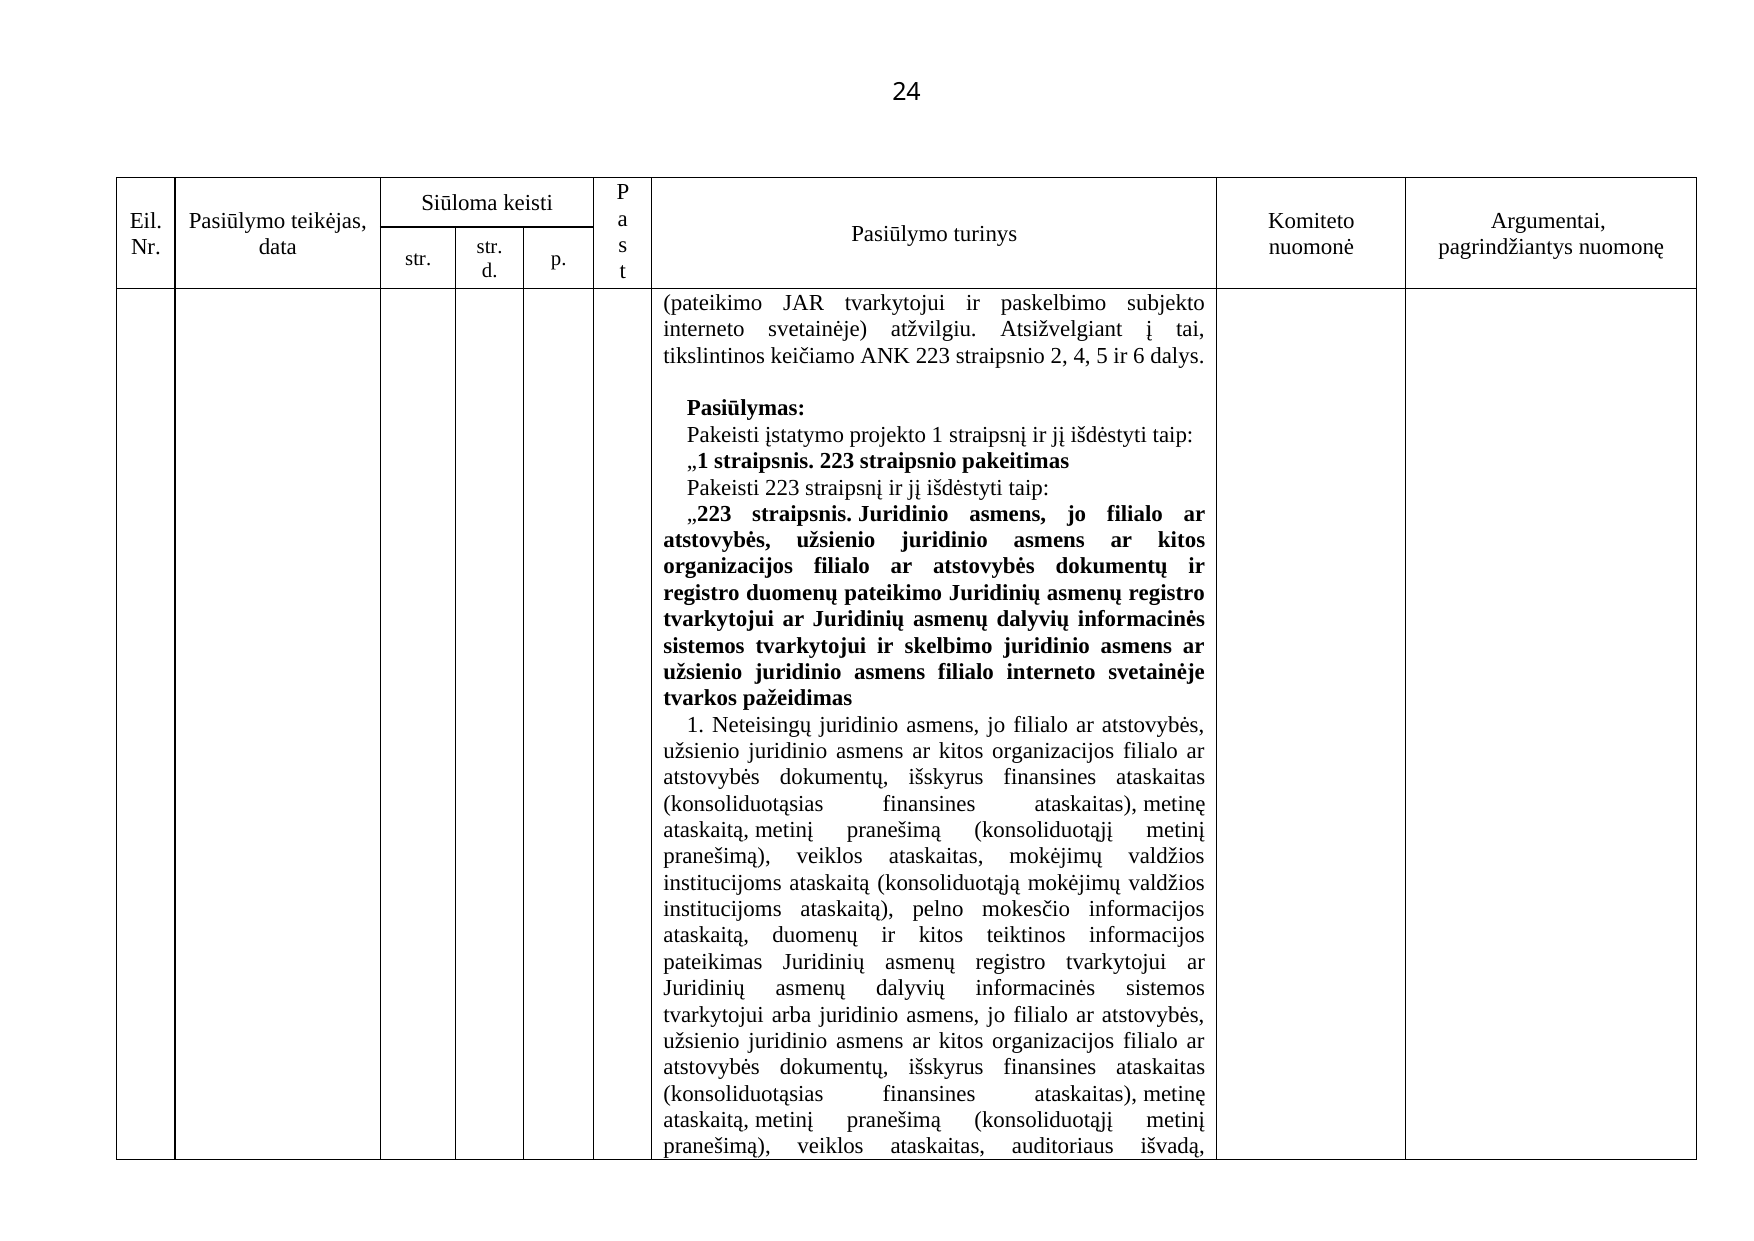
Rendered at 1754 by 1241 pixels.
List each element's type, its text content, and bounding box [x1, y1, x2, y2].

table_header Pasiūlymo teikėjas, data [176, 178, 380, 288]
table_cell [524, 289, 593, 1159]
table_cell [1217, 289, 1405, 1159]
table_cell (pateikimo JAR tvarkytojui ir paskelbimo subjekto interneto svetainėje) atžvilgiu. Atsižvelgiant į tai, tikslintinos keičiamo ANK 223 straipsnio 2, 4, 5 ir 6 dalys. Pasiūlymas: Pakeisti įstatymo projekto 1 straipsnį ir jį išdėstyti taip: „1 straipsnis. 223 straipsnio pakeitimas Pakeisti 223 straipsnį ir jį išdėstyti taip: „223 straipsnis. Juridinio asmens, jo filialo ar atstovybės, užsienio juridinio asmens ar kitos organizacijos filialo ar atstovybės dokumentų ir registro duomenų pateikimo Juridinių asmenų registro tvarkytojui ar Juridinių asmenų dalyvių informacinės sistemos tvarkytojui ir skelbimo juridinio asmens ar užsienio juridinio asmens filialo interneto svetainėje tvarkos pažeidimas 1. Neteisingų juridinio asmens, jo filialo ar atstovybės, užsienio juridinio asmens ar kitos organizacijos filialo ar atstovybės dokumentų, išskyrus finansines ataskaitas (konsoliduotąsias finansines ataskaitas), metinę ataskaitą, metinį pranešimą (konsoliduotąjį metinį pranešimą), veiklos ataskaitas, mokėjimų valdžios institucijoms ataskaitą (konsoliduotąją mokėjimų valdžios institucijoms ataskaitą), pelno mokesčio informacijos ataskaitą, duomenų ir kitos teiktinos informacijos pateikimas Juridinių asmenų registro tvarkytojui ar Juridinių asmenų dalyvių informacinės sistemos tvarkytojui arba juridinio asmens, jo filialo ar atstovybės, užsienio juridinio asmens ar kitos organizacijos filialo ar atstovybės dokumentų, išskyrus finansines ataskaitas (konsoliduotąsias finansines ataskaitas), metinę ataskaitą, metinį pranešimą (konsoliduotąjį metinį pranešimą), veiklos ataskaitas, auditoriaus išvadą, [652, 289, 1216, 1159]
table_header Argumentai, pagrindžiantys nuomonę [1406, 178, 1696, 288]
table_cell str. [381, 228, 455, 288]
table_cell p. [524, 228, 593, 288]
table_header Siūloma keisti [381, 178, 593, 226]
table_cell [176, 289, 380, 1159]
table_header Pasiūlymo turinys [652, 178, 1216, 288]
table_cell [1406, 289, 1696, 1159]
table_header Pastabos [594, 178, 651, 288]
table_cell [117, 289, 174, 1159]
table_header Eil. Nr. [117, 178, 174, 288]
table_header Komiteto nuomonė [1217, 178, 1405, 288]
table_cell str. d. [456, 228, 523, 288]
table_cell [381, 289, 455, 1159]
table_cell [456, 289, 523, 1159]
table_cell [594, 289, 651, 1159]
